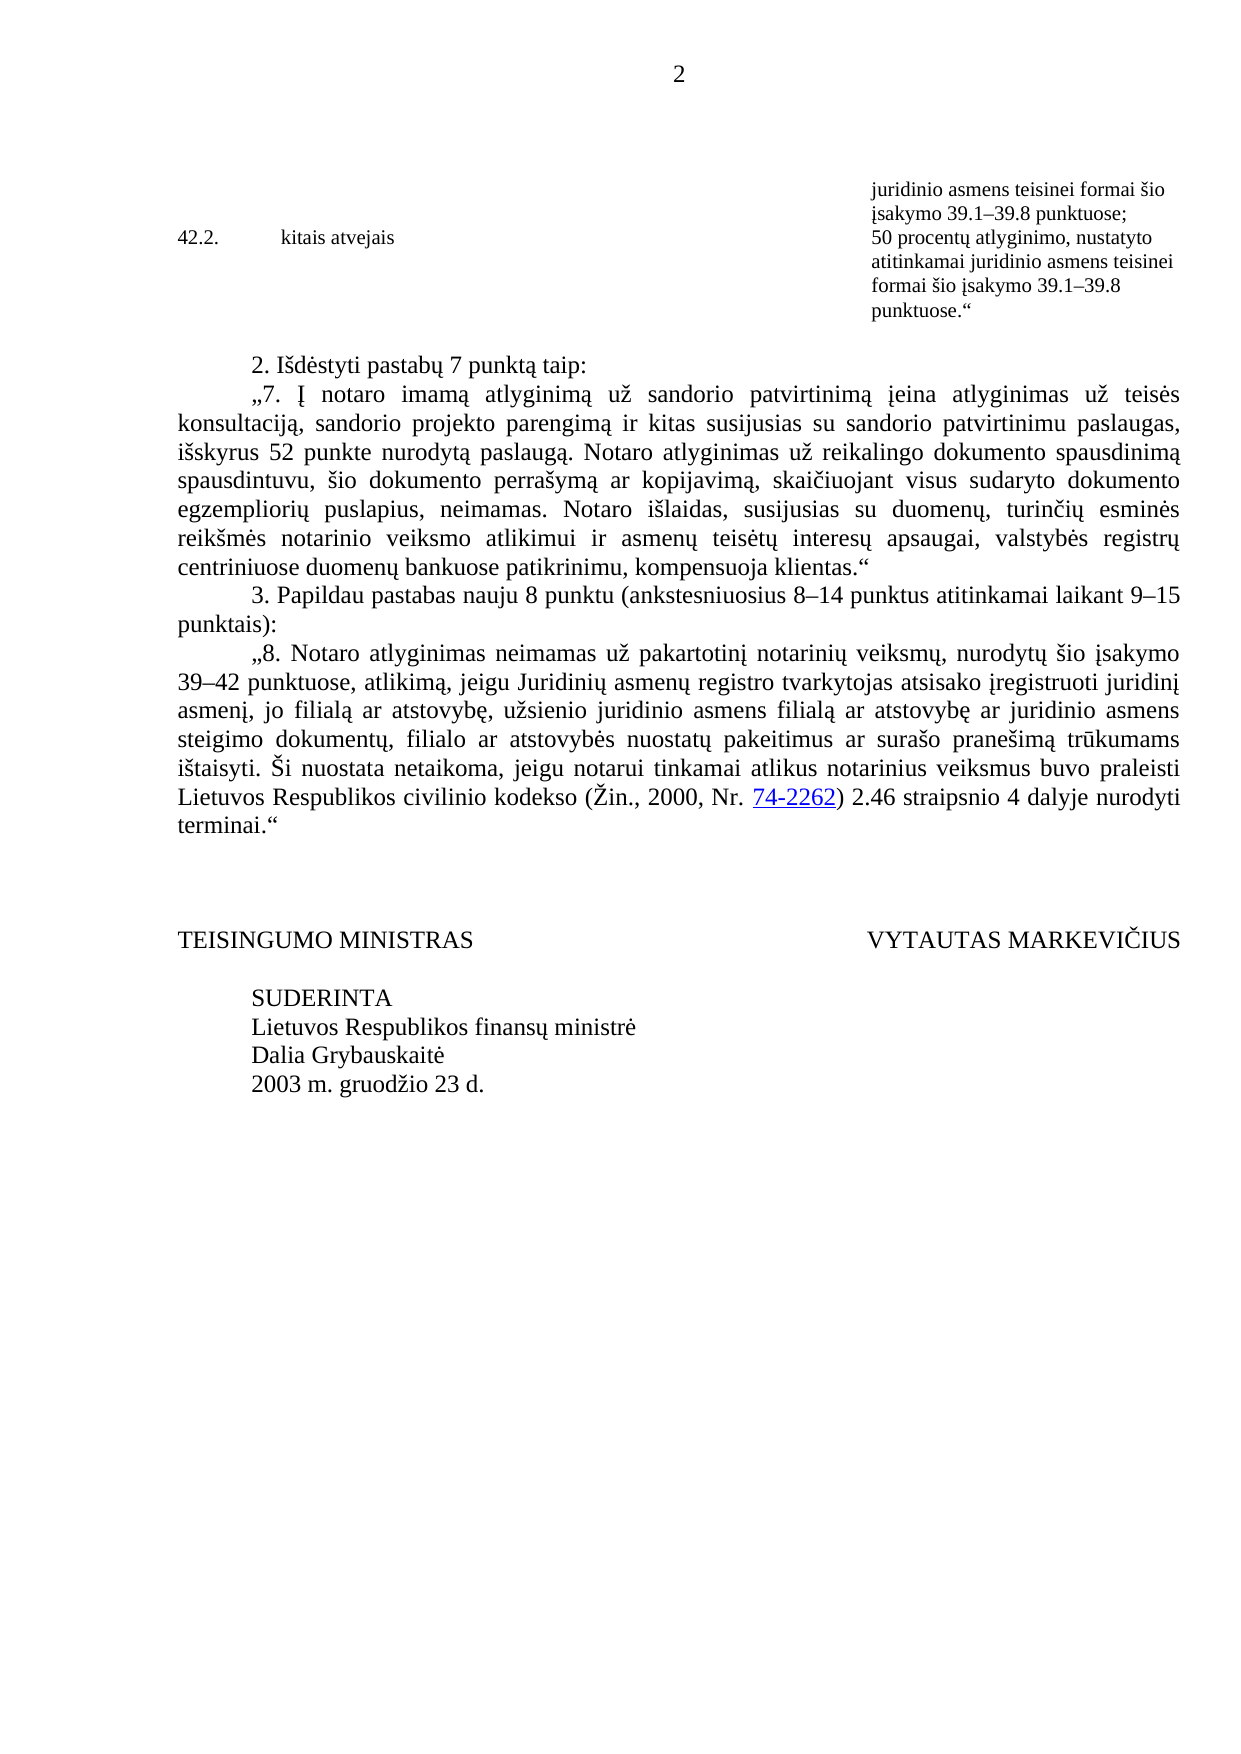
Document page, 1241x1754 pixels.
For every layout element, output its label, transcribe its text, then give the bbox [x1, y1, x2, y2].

text 3. Papildau pastabas nauju 8 punktu (ankstesniuosius 8–14 punktus atitinkamai laikant 9–15 punktais): [177, 580, 1181, 638]
text 2. Išdėstyti pastabų 7 punktą taip: [177, 350, 1181, 379]
text „8. Notaro atlyginimas neimamas už pakartotinį notarinių veiksmų, nurodytų šio įsakymo 39–42 punktuose, atlikimą, jeigu Juridinių asmenų registro tvarkytojas atsisako įregistruoti juridinį asmenį, jo filialą ar atstovybę, užsienio juridinio asmens filialą ar atstovybę ar juridinio asmens steigimo dokumentų, filialo ar atstovybės nuostatų pakeitimus ar surašo pranešimą trūkumams ištaisyti. Ši nuostata netaikoma, jeigu notarui tinkamai atlikus notarinius veiksmus buvo praleisti Lietuvos Respublikos civilinio kodekso (Žin., 2000, Nr. 74-2262) 2.46 straipsnio 4 dalyje nurodyti terminai.“ [177, 638, 1181, 839]
text juridinio asmens teisinei formai šio [871, 177, 1181, 201]
text Dalia Grybauskaitė [177, 1040, 1181, 1069]
text Lietuvos Respublikos finansų ministrė [177, 1012, 1181, 1040]
text „7. Į notaro imamą atlyginimą už sandorio patvirtinimą įeina atlyginimas už teisės konsultaciją, sandorio projekto parengimą ir kitas susijusias su sandorio patvirtinimu paslaugas, išskyrus 52 punkte nurodytą paslaugą. Notaro atlyginimas už reikalingo dokumento spausdinimą spausdintuvu, šio dokumento perrašymą ar kopijavimą, skaičiuojant visus sudaryto dokumento egzempliorių puslapius, neimamas. Notaro išlaidas, susijusias su duomenų, turinčių esminės reikšmės notarinio veiksmo atlikimui ir asmenų teisėtų interesų apsaugai, valstybės registrų centriniuose duomenų bankuose patikrinimu, kompensuoja klientas.“ [177, 379, 1181, 580]
text 2003 m. gruodžio 23 d. [177, 1069, 1181, 1098]
text formai šio įsakymo 39.1–39.8 [871, 273, 1181, 297]
text SUDERINTA [177, 983, 1181, 1012]
text TEISINGUMO MINISTRAS VYTAUTAS MARKEVIČIUS [177, 925, 1181, 954]
text atitinkamai juridinio asmens teisinei [871, 249, 1181, 273]
text 42.2. kitais atvejais 50 procentų atlyginimo, nustatyto [177, 225, 1181, 249]
text punktuose.“ [871, 297, 1181, 322]
text įsakymo 39.1–39.8 punktuose; [871, 201, 1181, 225]
